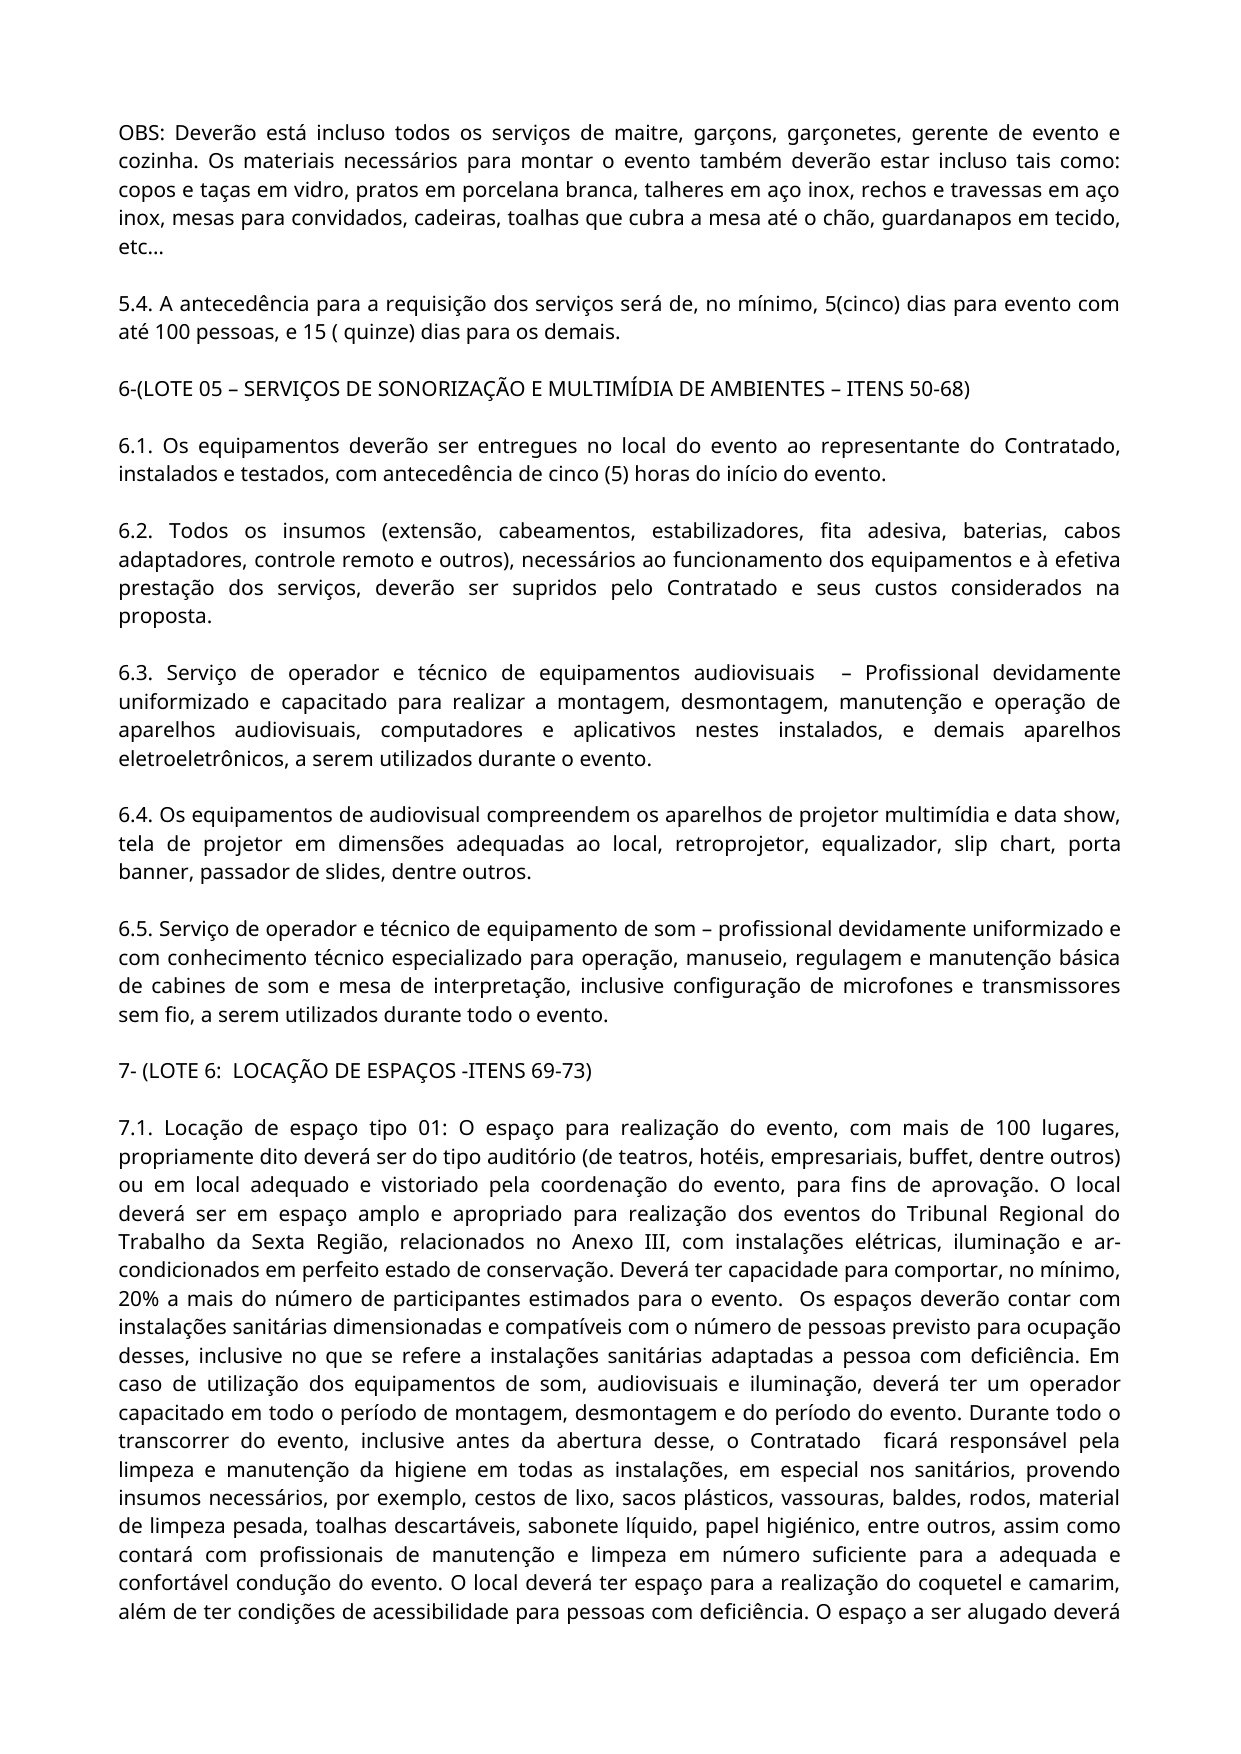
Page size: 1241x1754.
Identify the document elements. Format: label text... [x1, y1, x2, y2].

text 6.1. Os equipamentos deverão ser entregues no local do evento ao representante do Contratado, instalados e testados, com antecedência de cinco (5) horas do início do evento. [118, 431, 1122, 488]
text 6-(LOTE 05 – SERVIÇOS DE SONORIZAÇÃO E MULTIMÍDIA DE AMBIENTES – ITENS 50-68) [118, 374, 1122, 402]
text 6.4. Os equipamentos de audiovisual compreendem os aparelhos de projetor multimídia e data show, tela de projetor em dimensões adequadas ao local, retroprojetor, equalizador, slip chart, porta banner, passador de slides, dentre outros. [118, 801, 1122, 886]
text OBS: Deverão está incluso todos os serviços de maitre, garçons, garçonetes, gerente de evento e cozinha. Os materiais necessários para montar o evento também deverão estar incluso tais como: copos e taças em vidro, pratos em porcelana branca, talheres em aço inox, rechos e travessas em aço inox, mesas para convidados, cadeiras, toalhas que cubra a mesa até o chão, guardanapos em tecido, etc… [118, 118, 1122, 260]
text 6.5. Serviço de operador e técnico de equipamento de som – profissional devidamente uniformizado e com conhecimento técnico especializado para operação, manuseio, regulagem e manutenção básica de cabines de som e mesa de interpretação, inclusive configuração de microfones e transmissores sem fio, a serem utilizados durante todo o evento. [118, 914, 1122, 1028]
text 7- (LOTE 6: LOCAÇÃO DE ESPAÇOS -ITENS 69-73) [118, 1057, 1122, 1085]
text 7.1. Locação de espaço tipo 01: O espaço para realização do evento, com mais de 100 lugares, propriamente dito deverá ser do tipo auditório (de teatros, hotéis, empresariais, buffet, dentre outros) ou em local adequado e vistoriado pela coordenação do evento, para fins de aprovação. O local deverá ser em espaço amplo e apropriado para realização dos eventos do Tribunal Regional do Trabalho da Sexta Região, relacionados no Anexo III, com instalações elétricas, iluminação e ar-condicionados em perfeito estado de conservação. Deverá ter capacidade para comportar, no mínimo, 20% a mais do número de participantes estimados para o evento. Os espaços deverão contar com instalações sanitárias dimensionadas e compatíveis com o número de pessoas previsto para ocupação desses, inclusive no que se refere a instalações sanitárias adaptadas a pessoa com deficiência. Em caso de utilização dos equipamentos de som, audiovisuais e iluminação, deverá ter um operador capacitado em todo o período de montagem, desmontagem e do período do evento. Durante todo o transcorrer do evento, inclusive antes da abertura desse, o Contratado ficará responsável pela limpeza e manutenção da higiene em todas as instalações, em especial nos sanitários, provendo insumos necessários, por exemplo, cestos de lixo, sacos plásticos, vassouras, baldes, rodos, material de limpeza pesada, toalhas descartáveis, sabonete líquido, papel higiénico, entre outros, assim como contará com profissionais de manutenção e limpeza em número suficiente para a adequada e confortável condução do evento. O local deverá ter espaço para a realização do coquetel e camarim, além de ter condições de acessibilidade para pessoas com deficiência. O espaço a ser alugado deverá [118, 1113, 1122, 1625]
text 5.4. A antecedência para a requisição dos serviços será de, no mínimo, 5(cinco) dias para evento com até 100 pessoas, e 15 ( quinze) dias para os demais. [118, 289, 1122, 346]
text 6.2. Todos os insumos (extensão, cabeamentos, estabilizadores, fita adesiva, baterias, cabos adaptadores, controle remoto e outros), necessários ao funcionamento dos equipamentos e à efetiva prestação dos serviços, deverão ser supridos pelo Contratado e seus custos considerados na proposta. [118, 516, 1122, 630]
text 6.3. Serviço de operador e técnico de equipamentos audiovisuais – Profissional devidamente uniformizado e capacitado para realizar a montagem, desmontagem, manutenção e operação de aparelhos audiovisuais, computadores e aplicativos nestes instalados, e demais aparelhos eletroeletrônicos, a serem utilizados durante o evento. [118, 658, 1122, 772]
